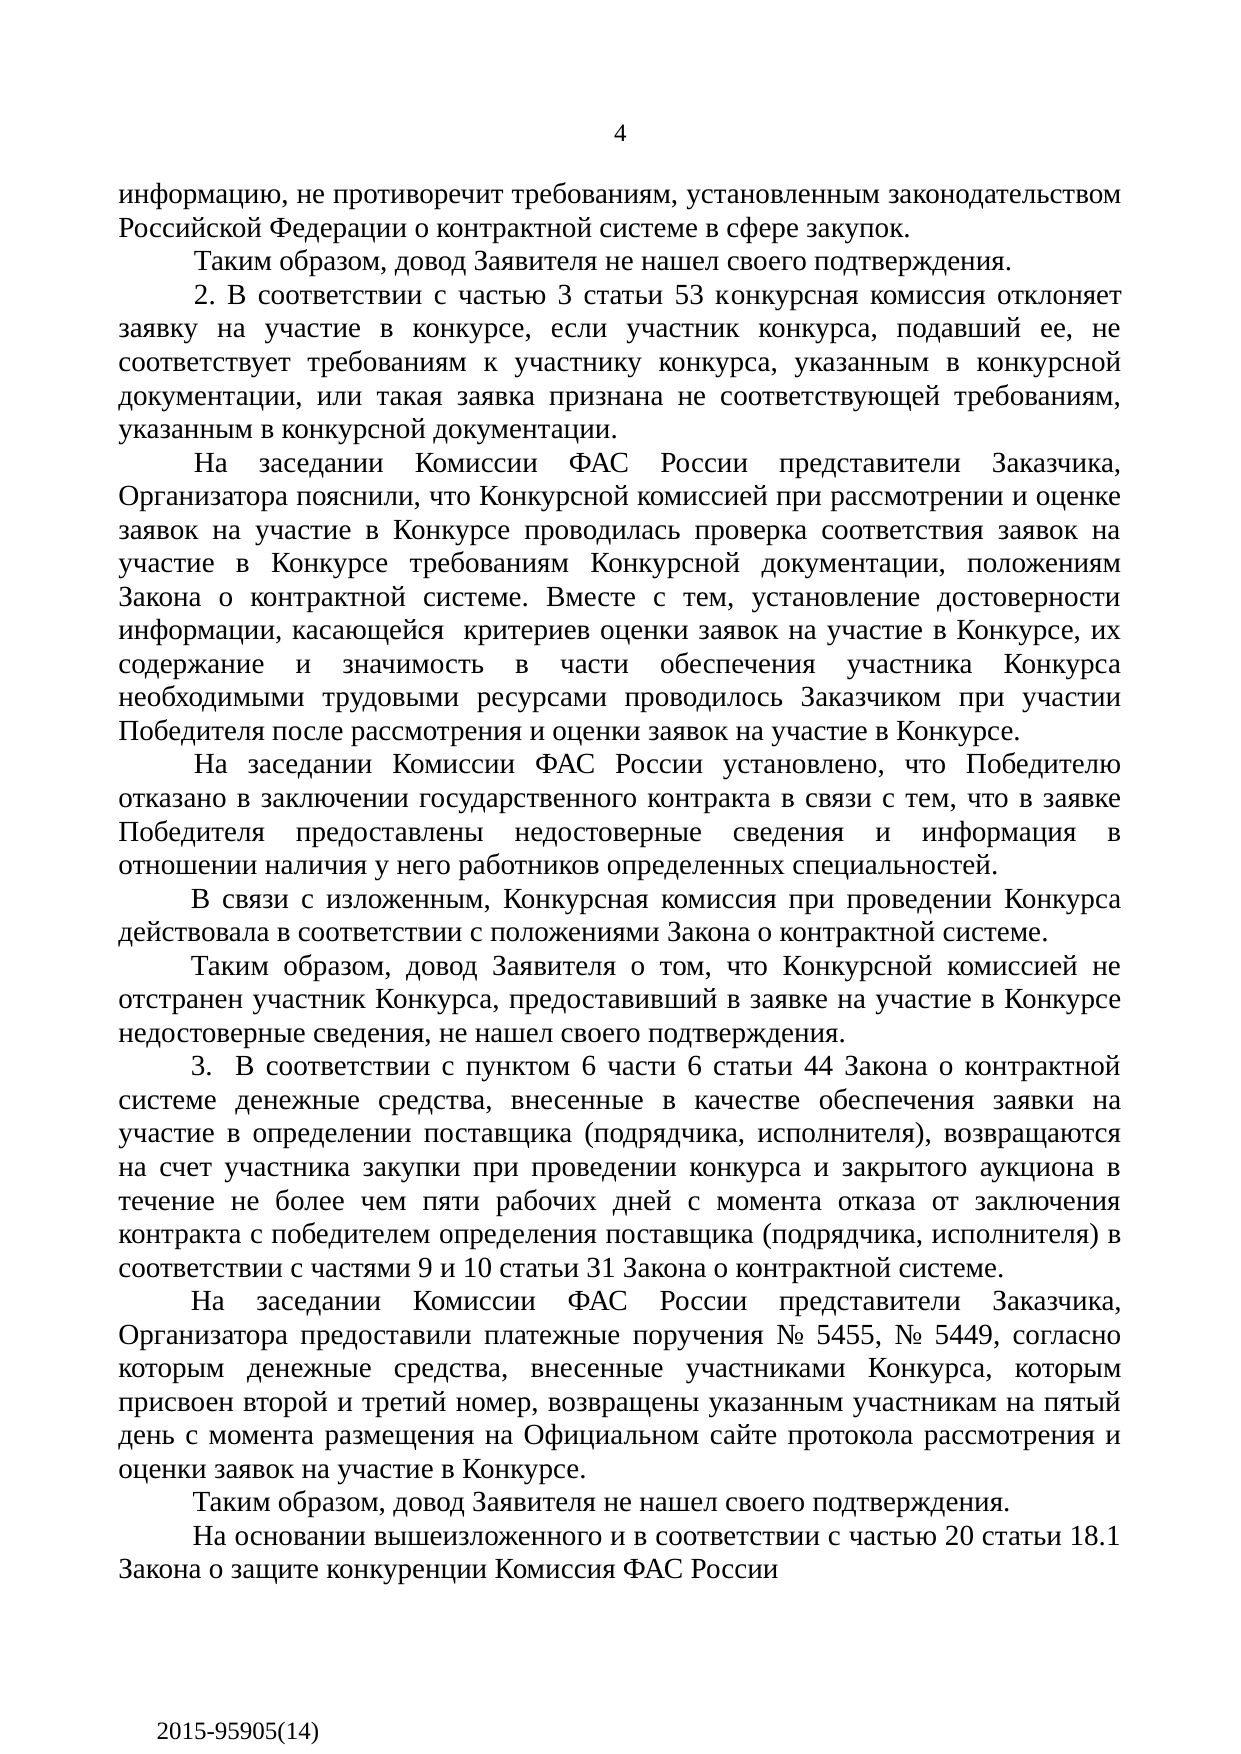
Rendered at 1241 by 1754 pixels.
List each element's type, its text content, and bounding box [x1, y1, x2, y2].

text В связи с изложенным, Конкурсная комиссия при проведении Конкурса действовала в соответствии с положениями Закона о контрактной системе. [118, 881, 1122, 948]
text На основании вышеизложенного и в соответствии с частью 20 статьи 18.1 Закона о защите конкуренции Комиссия ФАС России [118, 1518, 1122, 1585]
list На заседании Комиссии ФАС России представители Заказчика, Организатора предоставили платежные поручения № 5455, № 5449, согласно которым денежные средства, внесенные участниками Конкурса, которым присвоен второй и третий номер, возвращены указанным участникам на пятый день с момента размещения на Официальном сайте протокола рассмотрения и оценки заявок на участие в Конкурсе. [118, 1283, 1122, 1484]
text информацию, не противоречит требованиям, установленным законодательством Российской Федерации о контрактной системе в сфере закупок. [118, 176, 1122, 243]
text На заседании Комиссии ФАС России установлено, что Победителю отказано в заключении государственного контракта в связи с тем, что в заявке Победителя предоставлены недостоверные сведения и информация в отношении наличия у него работников определенных специальностей. [118, 747, 1122, 881]
text 3. В соответствии с пунктом 6 части 6 статьи 44 Закона о контрактной системе денежные средства, внесенные в качестве обеспечения заявки на участие в определении поставщика (подрядчика, исполнителя), возвращаются на счет участника закупки при проведении конкурса и закрытого аукциона в течение не более чем пяти рабочих дней с момента отказа от заключения контракта с победителем определения поставщика (подрядчика, исполнителя) в соответствии с частями 9 и 10 статьи 31 Закона о контрактной системе. [118, 1048, 1122, 1283]
text Таким образом, довод Заявителя не нашел своего подтверждения. [118, 243, 1122, 277]
text 2. В соответствии с частью 3 статьи 53 конкурсная комиссия отклоняет заявку на участие в конкурсе, если участник конкурса, подавший ее, не соответствует требованиям к участнику конкурса, указанным в конкурсной документации, или такая заявка признана не соответствующей требованиям, указанным в конкурсной документации. [118, 277, 1122, 445]
text Таким образом, довод Заявителя о том, что Конкурсной комиссией не отстранен участник Конкурса, предоставивший в заявке на участие в Конкурсе недостоверные сведения, не нашел своего подтверждения. [118, 948, 1122, 1048]
text Таким образом, довод Заявителя не нашел своего подтверждения. [118, 1484, 1122, 1518]
text На заседании Комиссии ФАС России представители Заказчика, Организатора пояснили, что Конкурсной комиссией при рассмотрении и оценке заявок на участие в Конкурсе проводилась проверка соответствия заявок на участие в Конкурсе требованиям Конкурсной документации, положениям Закона о контрактной системе. Вместе с тем, установление достоверности информации, касающейся критериев оценки заявок на участие в Конкурсе, их содержание и значимость в части обеспечения участника Конкурса необходимыми трудовыми ресурсами проводилось Заказчиком при участии Победителя после рассмотрения и оценки заявок на участие в Конкурсе. [118, 445, 1122, 747]
